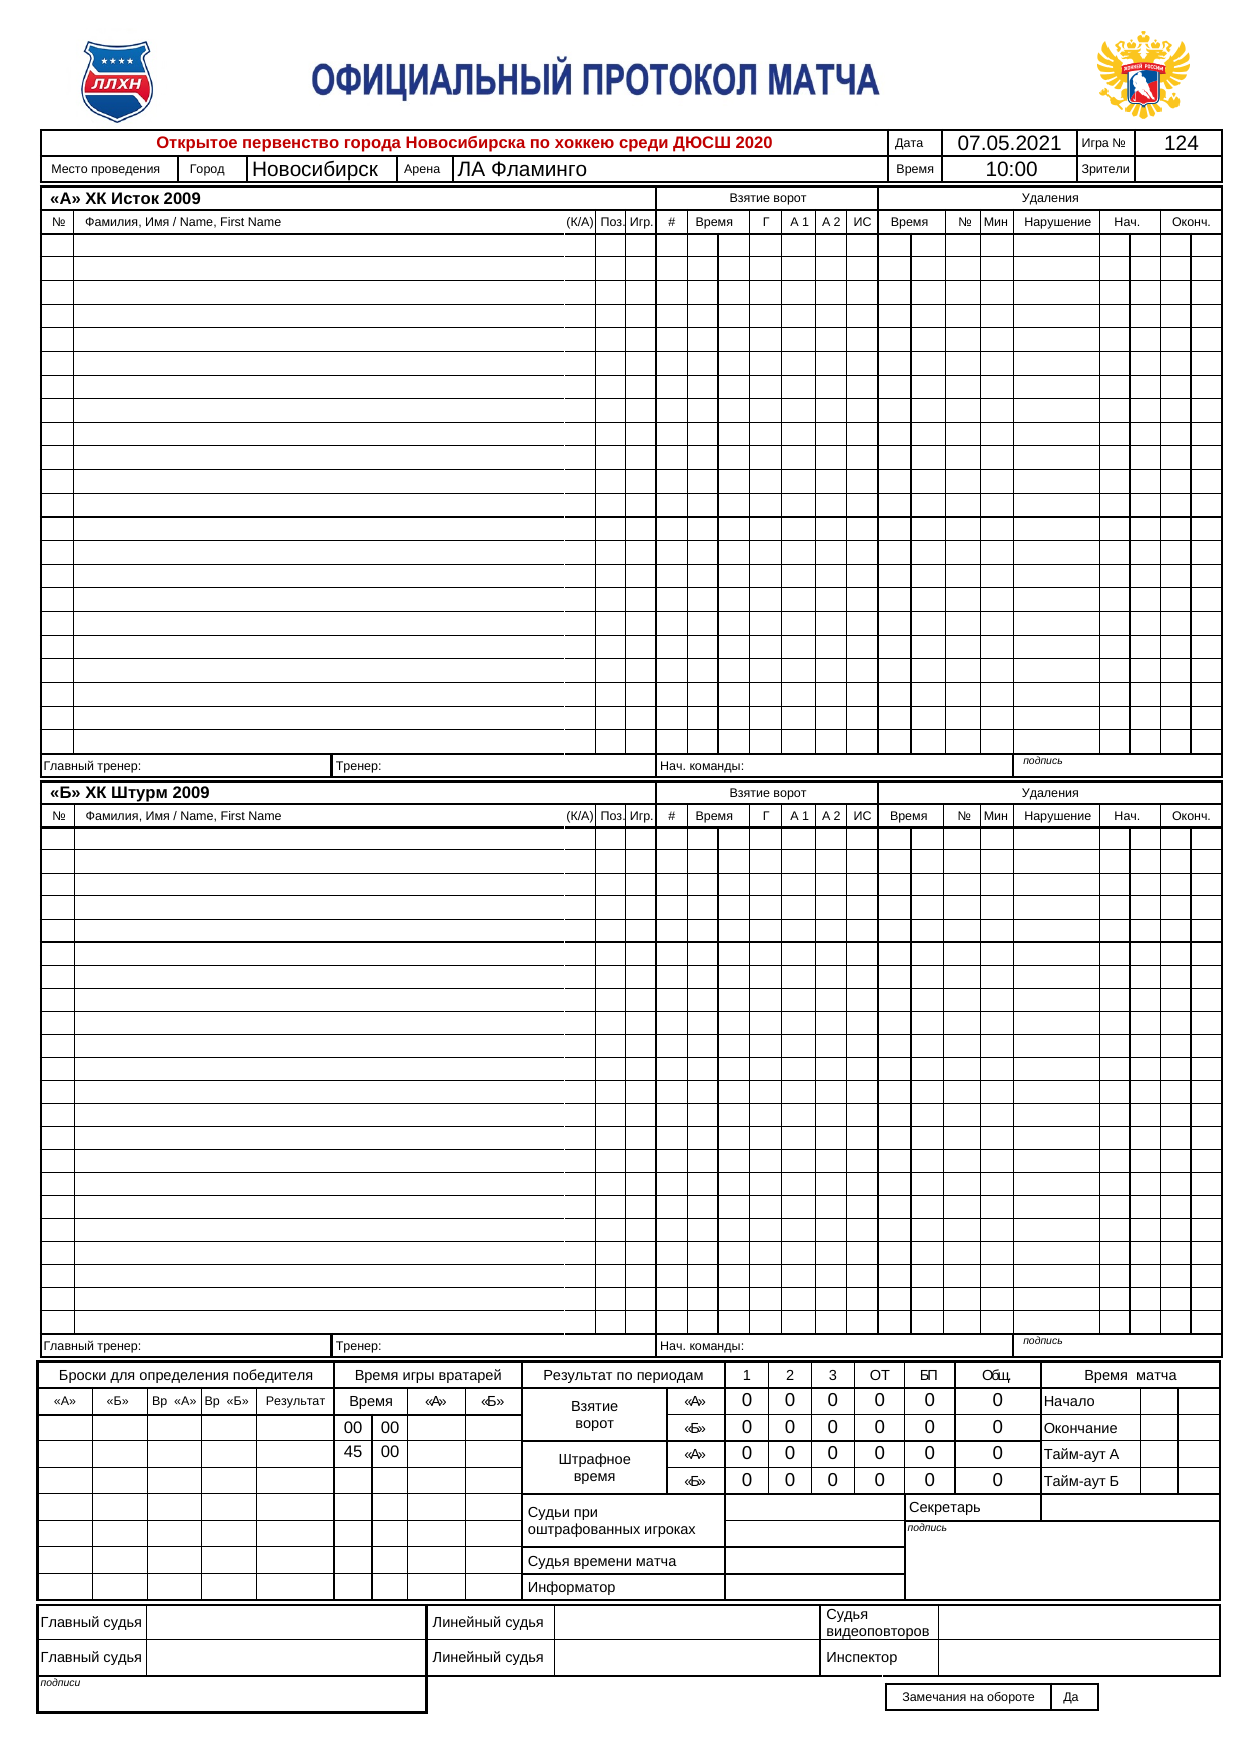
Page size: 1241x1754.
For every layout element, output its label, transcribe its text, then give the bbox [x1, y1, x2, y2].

table_cell [912, 1219, 943, 1241]
table_cell [74, 328, 564, 351]
table_cell [981, 1058, 1013, 1079]
table_cell [981, 1012, 1013, 1033]
table_cell [981, 1173, 1013, 1195]
table_cell [565, 1242, 595, 1264]
table_cell [657, 1242, 687, 1264]
table_cell [657, 1196, 687, 1218]
table_cell [750, 588, 781, 611]
table_cell [946, 494, 980, 516]
table_cell [912, 1265, 943, 1287]
table_cell [596, 235, 625, 256]
table_cell [1014, 707, 1099, 729]
table_cell [1014, 399, 1099, 422]
table_cell [981, 1311, 1013, 1333]
table_cell [816, 1058, 846, 1079]
table_cell [42, 470, 73, 493]
table_cell [847, 1058, 877, 1079]
table_cell [257, 1574, 333, 1599]
table_cell [1192, 850, 1221, 872]
table_cell А 2 [816, 211, 846, 233]
table_cell [1100, 1288, 1129, 1310]
table_cell [42, 707, 73, 729]
table_cell [1131, 470, 1160, 493]
table_cell Главный судья [39, 1640, 146, 1675]
table_cell [981, 1196, 1013, 1218]
table_cell 0 [769, 1415, 811, 1440]
table_cell [42, 829, 74, 849]
table_cell [596, 1058, 625, 1079]
table_cell [42, 257, 73, 280]
table_cell [565, 446, 595, 469]
table_cell [1161, 565, 1190, 587]
table_cell [750, 470, 781, 493]
table_cell [879, 636, 910, 658]
table_cell [816, 376, 846, 398]
table_cell [847, 874, 877, 895]
table_cell № [946, 211, 980, 233]
table_cell [1192, 707, 1221, 729]
table_cell [719, 659, 749, 682]
table_cell [719, 636, 749, 658]
table_cell [1131, 1127, 1160, 1149]
table_cell [719, 730, 749, 753]
table_cell [719, 235, 749, 256]
table_header 07.05.2021 [943, 131, 1076, 155]
table_cell [148, 1494, 201, 1520]
table_cell [981, 470, 1013, 493]
table_cell [565, 989, 595, 1011]
table_cell Фамилия, Имя / Name, First Name [75, 805, 565, 826]
table_cell [596, 1127, 625, 1149]
table_cell [719, 1242, 749, 1264]
table_cell [1192, 874, 1221, 895]
table_cell [1131, 1196, 1160, 1218]
table_cell [1131, 636, 1160, 658]
table_cell [782, 943, 815, 964]
table_cell [946, 518, 980, 540]
table_cell [816, 423, 846, 445]
table_cell [596, 1219, 625, 1241]
table_cell [657, 683, 687, 706]
table_cell [1014, 1219, 1099, 1241]
table_cell [981, 612, 1013, 634]
table_cell [688, 588, 717, 611]
table_cell [688, 328, 717, 351]
table_cell [782, 659, 815, 682]
table_cell [565, 1150, 595, 1172]
table_cell [1161, 423, 1190, 445]
table_cell [912, 989, 943, 1011]
table_cell [750, 1288, 781, 1310]
table_cell [946, 328, 980, 351]
table_cell [1141, 1468, 1177, 1493]
table_cell подпись [1014, 1335, 1221, 1356]
table_cell [202, 1468, 256, 1493]
table_cell [596, 966, 625, 987]
table_cell [847, 470, 877, 493]
table_cell [879, 659, 910, 682]
table_cell [1014, 446, 1099, 469]
table_cell [596, 494, 625, 516]
table_cell [1161, 1242, 1190, 1264]
table_cell [750, 730, 781, 753]
table_cell [981, 235, 1013, 256]
table_cell [596, 1196, 625, 1218]
table_cell [596, 1104, 625, 1126]
table_cell [981, 328, 1013, 351]
table_cell 45 [335, 1441, 371, 1467]
table_cell [981, 1288, 1013, 1310]
table_cell Результат [257, 1389, 333, 1413]
table_cell Тренер: [333, 1335, 655, 1356]
table_cell 0 [956, 1415, 1040, 1440]
table_cell [1192, 541, 1221, 564]
table_cell [816, 612, 846, 634]
table_cell [879, 829, 910, 849]
table_header Время игры вратарей [335, 1363, 521, 1387]
table_cell [847, 1104, 877, 1126]
table_cell [1100, 376, 1129, 398]
table_cell [74, 518, 564, 540]
table_cell [1192, 494, 1221, 516]
table_cell [596, 399, 625, 422]
table_cell [626, 494, 655, 516]
table_cell [981, 352, 1013, 374]
table_cell [42, 1104, 74, 1126]
table_cell [782, 257, 815, 280]
table_cell [816, 896, 846, 918]
table_cell [1161, 1150, 1190, 1172]
table_header «Б» ХК Штурм 2009 [42, 783, 655, 803]
table_cell Главный тренер: [42, 1335, 330, 1356]
table_cell [626, 659, 655, 682]
table_cell Г [750, 211, 781, 233]
table_cell [816, 1265, 846, 1287]
table_cell [944, 966, 980, 987]
table_header 2 [769, 1363, 811, 1387]
table_cell [596, 565, 625, 587]
table_cell [1014, 730, 1099, 753]
table_cell [750, 446, 781, 469]
table_cell [944, 1311, 980, 1333]
table_cell [1131, 1311, 1160, 1333]
table_cell [981, 1242, 1013, 1264]
table_cell [981, 707, 1013, 729]
table_cell [148, 1468, 201, 1493]
table_cell [555, 1640, 819, 1675]
table_cell [596, 1150, 625, 1172]
table_cell [782, 588, 815, 611]
table_cell [816, 1173, 846, 1195]
table_cell [879, 588, 910, 611]
table_cell [981, 730, 1013, 753]
table_cell [782, 470, 815, 493]
table_cell [816, 1150, 846, 1172]
table_cell [74, 352, 564, 374]
table_cell [847, 588, 877, 611]
table_cell [912, 1311, 943, 1333]
table_cell [93, 1521, 147, 1546]
table_cell [657, 1127, 687, 1149]
table_cell [1161, 874, 1190, 895]
table_cell [719, 1127, 749, 1149]
table_cell [1014, 920, 1099, 941]
table_cell [688, 1150, 717, 1172]
table_cell [565, 305, 595, 327]
table_cell [657, 1173, 687, 1195]
table_cell А 1 [782, 805, 815, 826]
table_cell [1100, 494, 1129, 516]
table_cell [1100, 541, 1129, 564]
table_cell [816, 874, 846, 895]
table_cell (К/А) [565, 805, 595, 826]
table_cell # [657, 805, 687, 826]
table_cell [1100, 683, 1129, 706]
table_cell [879, 281, 910, 303]
table_cell [782, 565, 815, 587]
table_cell [74, 683, 564, 706]
table_cell [688, 1104, 717, 1126]
table_cell [782, 1196, 815, 1218]
table_cell Нач. [1100, 211, 1160, 233]
table_cell [750, 707, 781, 729]
table_cell подпись [906, 1522, 1219, 1599]
table_cell [626, 943, 655, 964]
table_cell [688, 470, 717, 493]
table_cell [847, 1265, 877, 1287]
table_header Удаления [879, 783, 1221, 803]
table_cell [42, 1012, 74, 1033]
table_cell [944, 1150, 980, 1172]
table_cell [782, 446, 815, 469]
table_cell [75, 829, 564, 849]
table_cell Нач. команды: [657, 1335, 1012, 1356]
table_cell [782, 683, 815, 706]
table_cell [912, 352, 945, 374]
table_cell [879, 305, 910, 327]
table_cell [688, 943, 717, 964]
table_cell [596, 1288, 625, 1310]
table_cell Инспектор [821, 1640, 938, 1675]
table_cell [1014, 352, 1099, 374]
table_cell [981, 399, 1013, 422]
table_cell [782, 352, 815, 374]
table_cell [1131, 1081, 1160, 1103]
table_cell [1192, 328, 1221, 351]
table_cell [1192, 636, 1221, 658]
table_cell [408, 1468, 465, 1493]
table_cell [816, 1127, 846, 1149]
table_cell [847, 730, 877, 753]
table_cell [565, 494, 595, 516]
table_cell [75, 1196, 564, 1218]
table_cell [202, 1494, 256, 1520]
table_cell [726, 1495, 904, 1520]
table_cell [879, 612, 910, 634]
table_cell [688, 399, 717, 422]
table_cell [1014, 1012, 1099, 1033]
table_cell [688, 281, 717, 303]
table_cell [408, 1521, 465, 1546]
table_cell [626, 1150, 655, 1172]
table_cell [912, 518, 945, 540]
table_cell [912, 707, 945, 729]
table_cell [1161, 943, 1190, 964]
table_cell [946, 636, 980, 658]
table_cell [879, 874, 910, 895]
table_cell [1100, 565, 1129, 587]
table_cell [1042, 1495, 1219, 1520]
table_cell [1014, 541, 1099, 564]
table_cell [1192, 989, 1221, 1011]
table_cell [1100, 612, 1129, 634]
table_cell [1192, 1012, 1221, 1033]
table_cell [1192, 1311, 1221, 1333]
table_cell [688, 1035, 717, 1057]
table_cell [626, 281, 655, 303]
table_cell [847, 352, 877, 374]
table_cell [1100, 588, 1129, 611]
table_cell [657, 659, 687, 682]
table_cell [1014, 328, 1099, 351]
table_cell [75, 874, 564, 895]
table_cell [42, 730, 73, 753]
table_cell [946, 235, 980, 256]
table_cell [1192, 518, 1221, 540]
table_cell [719, 588, 749, 611]
table_cell [847, 328, 877, 351]
table_cell Судья видеоповторов [821, 1606, 938, 1639]
table_cell [75, 1127, 564, 1149]
table_cell 0 [812, 1468, 854, 1493]
table_cell [74, 470, 564, 493]
table_cell [657, 850, 687, 872]
table_cell [565, 1311, 595, 1333]
table_cell [688, 966, 717, 987]
table_cell [816, 518, 846, 540]
table_cell [565, 1012, 595, 1033]
table_cell [657, 730, 687, 753]
table_cell [657, 588, 687, 611]
table_cell [1131, 305, 1160, 327]
table_header 124 [1136, 131, 1221, 155]
table_cell [879, 399, 910, 422]
table_cell [946, 470, 980, 493]
table_cell [466, 1521, 521, 1546]
table_cell [1161, 1288, 1190, 1310]
table_cell [782, 1081, 815, 1103]
table_cell [782, 874, 815, 895]
table_cell [657, 1081, 687, 1103]
table_cell [1014, 423, 1099, 445]
table_cell [596, 1173, 625, 1195]
table_cell [74, 305, 564, 327]
table_cell 0 [726, 1468, 768, 1493]
table_cell [657, 446, 687, 469]
table_cell [981, 636, 1013, 658]
table_cell [1192, 1196, 1221, 1218]
table_cell [596, 896, 625, 918]
table_cell Поз. [596, 211, 625, 233]
table_cell [912, 636, 945, 658]
table_cell [719, 1104, 749, 1126]
table_cell [1131, 659, 1160, 682]
table_cell [816, 850, 846, 872]
table_cell [42, 1196, 74, 1218]
table_header Взятие ворот [657, 188, 877, 209]
table_cell [847, 1196, 877, 1218]
table_cell [719, 874, 749, 895]
table_cell Время [688, 211, 749, 233]
table_cell [944, 896, 980, 918]
table_cell [626, 829, 655, 849]
table_cell [626, 730, 655, 753]
table_cell [373, 1468, 407, 1493]
table_cell [1192, 966, 1221, 987]
table_cell [202, 1547, 256, 1573]
table_cell [93, 1441, 147, 1467]
table_cell [657, 1288, 687, 1310]
table_cell [981, 1127, 1013, 1149]
table_cell [75, 850, 564, 872]
table_cell [688, 257, 717, 280]
table_cell Город [179, 157, 246, 181]
table_cell [1161, 328, 1190, 351]
table_cell [750, 305, 781, 327]
table_cell [42, 423, 73, 445]
table_cell [565, 518, 595, 540]
table_cell [782, 281, 815, 303]
table_cell [719, 281, 749, 303]
table_cell [408, 1416, 465, 1440]
table_cell [1161, 541, 1190, 564]
table_cell [879, 446, 910, 469]
table_cell [75, 1081, 564, 1103]
table_cell [555, 1606, 819, 1639]
table_cell [74, 235, 564, 256]
table_cell [657, 1265, 687, 1287]
table_cell [946, 565, 980, 587]
table_cell [596, 989, 625, 1011]
table_cell [1014, 636, 1099, 658]
table_cell [816, 730, 846, 753]
table_cell [1192, 446, 1221, 469]
table_cell [42, 588, 73, 611]
table_cell [42, 636, 73, 658]
table_cell [1100, 305, 1129, 327]
table_cell [596, 1242, 625, 1264]
table_cell [1014, 829, 1099, 849]
table_cell [1192, 829, 1221, 849]
table_cell [565, 1058, 595, 1079]
table_cell [1100, 636, 1129, 658]
table_cell [847, 659, 877, 682]
table_header Результат по периодам [523, 1363, 724, 1387]
table_cell Нарушение [1014, 805, 1099, 826]
table_cell [1161, 659, 1190, 682]
table_cell [657, 376, 687, 398]
table_cell [42, 328, 73, 351]
table_cell [74, 376, 564, 398]
table_cell [944, 920, 980, 941]
table_cell [719, 376, 749, 398]
table_cell [879, 1058, 910, 1079]
table_cell [1014, 470, 1099, 493]
table_cell [1100, 1104, 1129, 1126]
table_cell [148, 1416, 201, 1440]
table_cell [565, 588, 595, 611]
table_cell [912, 1127, 943, 1149]
table_cell [847, 399, 877, 422]
table_cell [944, 943, 980, 964]
table_cell [981, 257, 1013, 280]
table_cell 0 [905, 1389, 954, 1413]
table_cell [39, 1494, 92, 1520]
table_cell [335, 1468, 371, 1493]
table_cell [750, 829, 781, 849]
table_cell Новосибирск [248, 157, 396, 181]
table_cell [42, 1081, 74, 1103]
table_cell [626, 235, 655, 256]
table_cell [1131, 1265, 1160, 1287]
table_cell [1131, 257, 1160, 280]
table_cell 0 [855, 1468, 904, 1493]
table_cell [1100, 896, 1129, 918]
table_cell [1192, 659, 1221, 682]
table_cell [1192, 920, 1221, 941]
table_cell [657, 1035, 687, 1057]
table_cell [1014, 1150, 1099, 1172]
table_cell [719, 896, 749, 918]
table_cell [750, 896, 781, 918]
table_cell [1161, 1196, 1190, 1218]
table_cell [879, 850, 910, 872]
table_cell [42, 850, 74, 872]
table_cell [657, 541, 687, 564]
table_cell [1100, 943, 1129, 964]
table_cell [596, 423, 625, 445]
table_cell [257, 1441, 333, 1467]
table_cell [565, 257, 595, 280]
table_cell [1131, 352, 1160, 374]
table_cell Начало [1042, 1389, 1140, 1413]
table_cell [688, 829, 717, 849]
table_cell [981, 943, 1013, 964]
table_cell [1192, 1058, 1221, 1079]
table_cell [202, 1416, 256, 1440]
table_cell [1161, 1058, 1190, 1079]
table_cell [1161, 1311, 1190, 1333]
table_cell [626, 399, 655, 422]
table_cell [879, 966, 910, 987]
table_cell [981, 305, 1013, 327]
table_cell [946, 707, 980, 729]
table_cell [596, 281, 625, 303]
table_cell [1192, 1104, 1221, 1126]
table_cell [42, 612, 73, 634]
table_cell [657, 874, 687, 895]
table_cell Г [750, 805, 781, 826]
table_cell [75, 966, 564, 987]
table_cell [1192, 1219, 1221, 1241]
table_cell [816, 541, 846, 564]
table_cell [42, 1127, 74, 1149]
table_cell Судья времени матча [523, 1548, 724, 1573]
table_cell [879, 1311, 910, 1333]
table_header 3 [812, 1363, 854, 1387]
table_cell [75, 1173, 564, 1195]
table_cell [202, 1441, 256, 1467]
table_cell 0 [812, 1415, 854, 1440]
table_cell [816, 588, 846, 611]
table_cell [466, 1494, 521, 1520]
table_cell [782, 1104, 815, 1126]
table_cell [596, 943, 625, 964]
table_cell [879, 1242, 910, 1264]
table_cell [1014, 565, 1099, 587]
table_cell [912, 1012, 943, 1033]
table_cell [750, 920, 781, 941]
table_cell [626, 707, 655, 729]
table_cell [626, 683, 655, 706]
table_cell [688, 1311, 717, 1333]
table_cell [944, 1219, 980, 1241]
table_cell [657, 896, 687, 918]
table_cell [1192, 943, 1221, 964]
table_cell [1100, 446, 1129, 469]
table_cell [1014, 1288, 1099, 1310]
table_cell [1014, 612, 1099, 634]
table_cell [565, 470, 595, 493]
table_cell [981, 541, 1013, 564]
table_cell [1161, 518, 1190, 540]
table_cell [847, 446, 877, 469]
table_cell [879, 707, 910, 729]
table_cell [847, 494, 877, 516]
table_cell [74, 446, 564, 469]
table_cell [1131, 874, 1160, 895]
table_cell [466, 1441, 521, 1467]
table_cell А 2 [816, 805, 846, 826]
table_cell № [42, 211, 73, 233]
table_cell [257, 1468, 333, 1493]
table_cell [847, 1242, 877, 1264]
table_cell [847, 896, 877, 918]
table_cell [1131, 423, 1160, 445]
table_cell [719, 966, 749, 987]
table_cell [93, 1468, 147, 1493]
table_cell [782, 707, 815, 729]
table_cell [1100, 920, 1129, 941]
table_cell [1100, 659, 1129, 682]
table_cell [981, 920, 1013, 941]
table_cell [74, 588, 564, 611]
table_cell [719, 328, 749, 351]
table_cell [1100, 257, 1129, 280]
table_cell [626, 328, 655, 351]
table_cell [626, 896, 655, 918]
table_cell [816, 470, 846, 493]
table_cell [1131, 1219, 1160, 1241]
table_cell [946, 399, 980, 422]
table_cell «А» [668, 1442, 724, 1467]
table_cell [782, 305, 815, 327]
table_cell [626, 1196, 655, 1218]
table_cell [946, 257, 980, 280]
table_cell [1192, 1081, 1221, 1103]
table_cell [1100, 1242, 1129, 1264]
table_cell [565, 896, 595, 918]
table_cell [1179, 1415, 1219, 1440]
table_cell [847, 281, 877, 303]
table_cell [782, 1265, 815, 1287]
table_cell [719, 850, 749, 872]
table_cell Нач. команды: [657, 755, 1012, 776]
table_cell [657, 235, 687, 256]
table_cell [944, 829, 980, 849]
table_cell [1100, 328, 1129, 351]
table_cell [657, 943, 687, 964]
table_cell [688, 1265, 717, 1287]
table_cell [1100, 423, 1129, 445]
table_cell «А» [408, 1389, 465, 1413]
table_cell [1014, 1265, 1099, 1287]
table_cell [912, 896, 943, 918]
table_cell [1099, 1682, 1220, 1711]
table_cell [74, 423, 564, 445]
table_cell [657, 1150, 687, 1172]
table_cell [688, 1012, 717, 1033]
table_cell [596, 850, 625, 872]
table_cell [782, 1311, 815, 1333]
table_header Удаления [879, 188, 1221, 209]
table_cell [1014, 1035, 1099, 1057]
table_cell [847, 1173, 877, 1195]
table_cell [1161, 1173, 1190, 1195]
table_cell [847, 1311, 877, 1333]
table_cell [257, 1547, 333, 1573]
table_cell [1100, 874, 1129, 895]
table_header Взятие ворот [657, 783, 877, 803]
table_cell [688, 376, 717, 398]
table_cell Нач. [1100, 805, 1160, 826]
table_cell [596, 257, 625, 280]
table_cell [688, 1127, 717, 1149]
table_cell [626, 352, 655, 374]
table_cell [1192, 588, 1221, 611]
table_cell [912, 281, 945, 303]
table_cell [75, 1035, 564, 1057]
table_cell [565, 920, 595, 941]
table_cell Вр «Б» [202, 1389, 256, 1413]
table_cell Вр «А» [148, 1389, 201, 1413]
table_cell [565, 707, 595, 729]
table_cell [944, 874, 980, 895]
table_cell [1161, 446, 1190, 469]
table_cell [596, 1081, 625, 1103]
table_cell [1131, 1058, 1160, 1079]
table_cell [1131, 376, 1160, 398]
table_cell [688, 235, 717, 256]
table_cell [912, 829, 943, 849]
table_cell [719, 518, 749, 540]
table_cell [879, 1265, 910, 1287]
table_cell [912, 1035, 943, 1057]
table_cell [75, 896, 564, 918]
table_cell [1100, 1150, 1129, 1172]
table_cell [816, 920, 846, 941]
table_cell [912, 470, 945, 493]
table_cell [946, 730, 980, 753]
table_cell [981, 829, 1013, 849]
table_cell [981, 966, 1013, 987]
table_cell [657, 612, 687, 634]
table_cell [1100, 707, 1129, 729]
table_cell [1161, 588, 1190, 611]
table_cell [42, 966, 74, 987]
table_cell [74, 494, 564, 516]
table_cell [944, 1173, 980, 1195]
table_cell [719, 989, 749, 1011]
table_cell № [944, 805, 980, 826]
table_cell [879, 1150, 910, 1172]
table_cell [719, 446, 749, 469]
table_cell [912, 920, 943, 941]
table_cell [1161, 1081, 1190, 1103]
table_cell «А» [39, 1389, 92, 1413]
table_cell [816, 707, 846, 729]
table_header Открытое первенство города Новосибирска по хоккею среди ДЮСШ 2020 [42, 131, 887, 155]
table_cell [719, 1311, 749, 1333]
table_cell [750, 328, 781, 351]
table_cell [688, 636, 717, 658]
table_cell [750, 943, 781, 964]
table_cell [946, 588, 980, 611]
table_cell [657, 352, 687, 374]
table_cell [657, 636, 687, 658]
table_cell подпись [1014, 755, 1221, 776]
table_cell [626, 1242, 655, 1264]
table_cell [75, 1311, 564, 1333]
table_cell [719, 1150, 749, 1172]
table_cell [75, 920, 564, 941]
table_cell [596, 829, 625, 849]
table_cell [688, 518, 717, 540]
table_cell [565, 874, 595, 895]
table_cell [944, 1104, 980, 1126]
table_cell [750, 1196, 781, 1218]
table_cell [1014, 281, 1099, 303]
table_cell [719, 470, 749, 493]
table_cell [944, 1127, 980, 1149]
table_cell [565, 423, 595, 445]
table_cell [596, 730, 625, 753]
table_cell [1014, 305, 1099, 327]
table_cell 0 [726, 1442, 768, 1467]
table_cell [782, 1035, 815, 1057]
table_cell [1192, 257, 1221, 280]
table_cell [1014, 518, 1099, 540]
table_cell [202, 1574, 256, 1599]
table_cell [335, 1547, 371, 1573]
table_cell [1161, 494, 1190, 516]
table_cell [1014, 1127, 1099, 1149]
table_cell [565, 1265, 595, 1287]
table_cell [657, 1311, 687, 1333]
table_cell [626, 612, 655, 634]
table_cell [42, 1265, 74, 1287]
table_cell 0 [905, 1415, 954, 1440]
table_cell [657, 707, 687, 729]
table_cell [1131, 541, 1160, 564]
table_cell ИС [847, 805, 877, 826]
table_cell [946, 446, 980, 469]
table_cell [816, 1219, 846, 1241]
table_cell [657, 494, 687, 516]
table_cell [719, 565, 749, 587]
table_cell [565, 966, 595, 987]
table_cell [847, 1081, 877, 1103]
table_cell [719, 1288, 749, 1310]
table_cell [565, 659, 595, 682]
table_cell [42, 399, 73, 422]
table_cell [42, 281, 73, 303]
table_header «А» ХК Исток 2009 [42, 188, 655, 209]
table_cell [688, 896, 717, 918]
table_cell [750, 659, 781, 682]
table_cell 0 [769, 1442, 811, 1467]
table_cell [75, 1265, 564, 1287]
table_cell [912, 235, 945, 256]
table_cell [879, 328, 910, 351]
table_cell [1014, 966, 1099, 987]
table_cell [1100, 1173, 1129, 1195]
table_cell Главный тренер: [42, 755, 330, 776]
table_cell [782, 1127, 815, 1149]
table_cell [847, 612, 877, 634]
table_cell [719, 1265, 749, 1287]
table_cell [1141, 1441, 1177, 1467]
table_cell [1192, 305, 1221, 327]
table_cell [42, 1242, 74, 1264]
table_cell [782, 518, 815, 540]
table_cell [596, 683, 625, 706]
table_cell «Б» [93, 1389, 147, 1413]
table_cell [1161, 612, 1190, 634]
table_cell [596, 1035, 625, 1057]
table_cell [39, 1521, 92, 1546]
table_cell [657, 1058, 687, 1079]
table_header БП [905, 1363, 954, 1387]
table_cell [750, 565, 781, 587]
table_cell [1192, 1035, 1221, 1057]
table_cell [816, 328, 846, 351]
table_cell [408, 1494, 465, 1520]
table_cell [39, 1416, 92, 1440]
table_cell [1100, 1012, 1129, 1033]
table_cell [912, 446, 945, 469]
table_cell [719, 399, 749, 422]
table_cell [816, 446, 846, 469]
table_cell [428, 1677, 882, 1711]
table_cell [626, 1288, 655, 1310]
table_cell 0 [726, 1389, 768, 1413]
table_cell [1100, 1265, 1129, 1287]
table_cell [1161, 305, 1190, 327]
table_cell [1161, 1265, 1190, 1287]
table_cell [1014, 1173, 1099, 1195]
table_cell [42, 494, 73, 516]
table_cell [42, 896, 74, 918]
table_cell [688, 423, 717, 445]
table_cell [750, 989, 781, 1011]
table_cell [373, 1547, 407, 1573]
table_cell [1161, 730, 1190, 753]
table_cell [912, 305, 945, 327]
table_cell [912, 328, 945, 351]
table_cell [688, 565, 717, 587]
table_cell [148, 1547, 201, 1573]
table_cell [565, 1127, 595, 1149]
table_cell [626, 470, 655, 493]
table_cell [408, 1441, 465, 1467]
table_cell [750, 966, 781, 987]
table_cell [688, 1219, 717, 1241]
table_cell [912, 943, 943, 964]
table_cell [879, 470, 910, 493]
table_cell [657, 829, 687, 849]
table_cell [148, 1441, 201, 1467]
table_header Дата [889, 131, 941, 155]
table_cell [847, 850, 877, 872]
table_cell [74, 659, 564, 682]
table_cell [1100, 352, 1129, 374]
table_cell [1100, 989, 1129, 1011]
table_cell [1131, 966, 1160, 987]
table_cell [565, 541, 595, 564]
table_cell [847, 683, 877, 706]
table_cell [912, 1150, 943, 1172]
table_cell [657, 966, 687, 987]
table_cell [688, 1081, 717, 1103]
table_cell [944, 1242, 980, 1264]
table_cell [879, 1196, 910, 1218]
table_cell [1100, 399, 1129, 422]
table_cell [657, 470, 687, 493]
table_cell [782, 730, 815, 753]
table_cell [1161, 707, 1190, 729]
table_cell [688, 305, 717, 327]
table_cell [42, 1058, 74, 1079]
table_cell [1014, 235, 1099, 256]
table_cell (К/А) [565, 211, 595, 233]
table_cell [1131, 1242, 1160, 1264]
table_cell [1131, 235, 1160, 256]
table_cell [879, 352, 910, 374]
table_cell [1014, 1104, 1099, 1126]
table_cell [816, 636, 846, 658]
table_cell [1141, 1389, 1177, 1413]
table_cell Линейный судья [428, 1606, 554, 1639]
table_cell [946, 541, 980, 564]
table_cell [42, 565, 73, 587]
table_cell [93, 1547, 147, 1573]
table_cell Место проведения [42, 157, 177, 181]
table_cell [565, 1196, 595, 1218]
table_cell [981, 281, 1013, 303]
table_cell [1014, 850, 1099, 872]
table_cell [912, 399, 945, 422]
table_cell [981, 1081, 1013, 1103]
table_cell [719, 305, 749, 327]
table_cell [1131, 494, 1160, 516]
table_cell [981, 659, 1013, 682]
table_cell [42, 1311, 74, 1333]
table_cell 00 [335, 1416, 371, 1440]
table_cell подписи [39, 1677, 425, 1711]
table_cell 0 [956, 1389, 1040, 1413]
table_cell [944, 1265, 980, 1287]
table_cell [42, 1219, 74, 1241]
table_cell [1161, 850, 1190, 872]
table_cell [816, 989, 846, 1011]
table_cell [1192, 352, 1221, 374]
table_cell [847, 1012, 877, 1033]
table_cell [1161, 1012, 1190, 1033]
table_cell [719, 920, 749, 941]
table_cell [946, 376, 980, 398]
table_cell [39, 1468, 92, 1493]
table_cell [688, 874, 717, 895]
table_cell [1014, 1081, 1099, 1103]
table_cell [1131, 1104, 1160, 1126]
table_cell [1192, 1127, 1221, 1149]
table_cell [596, 541, 625, 564]
table_cell [782, 328, 815, 351]
table_cell [626, 1311, 655, 1333]
table_cell [944, 1012, 980, 1033]
table_cell [408, 1574, 465, 1599]
table_cell [912, 565, 945, 587]
table_cell «А» [668, 1389, 724, 1413]
table_cell 0 [726, 1415, 768, 1440]
table_cell [750, 494, 781, 516]
table_cell [626, 1035, 655, 1057]
table_cell [1161, 1127, 1190, 1149]
table_cell [944, 850, 980, 872]
table_cell [912, 1173, 943, 1195]
table_cell [782, 235, 815, 256]
table_cell [596, 920, 625, 941]
table_cell [626, 1081, 655, 1103]
table_cell [42, 1035, 74, 1057]
table_cell [39, 1574, 92, 1599]
table_cell [626, 920, 655, 941]
table_cell 10:00 [943, 157, 1076, 181]
table_cell [596, 328, 625, 351]
table_cell [1131, 943, 1160, 964]
table_cell [750, 1173, 781, 1195]
table_cell [565, 235, 595, 256]
table_cell [750, 874, 781, 895]
table_cell [626, 588, 655, 611]
table_cell Тайм-аут А [1042, 1441, 1140, 1467]
table_cell [981, 1219, 1013, 1241]
table_cell [74, 636, 564, 658]
table_cell [1100, 1311, 1129, 1333]
table_cell 00 [373, 1441, 407, 1467]
table_cell [596, 636, 625, 658]
table_cell [879, 1081, 910, 1103]
table_cell [1192, 376, 1221, 398]
table_cell [912, 1288, 943, 1310]
table_cell [750, 1081, 781, 1103]
table_cell [847, 707, 877, 729]
table_cell Штрафное время [523, 1442, 666, 1493]
table_cell [782, 1219, 815, 1241]
table_cell [1100, 518, 1129, 540]
table_cell [719, 829, 749, 849]
table_cell [596, 659, 625, 682]
table_cell [565, 1104, 595, 1126]
table_cell [1100, 235, 1129, 256]
table_cell [981, 896, 1013, 918]
table_header 1 [726, 1363, 768, 1387]
table_cell [626, 423, 655, 445]
table_cell [847, 235, 877, 256]
table_cell [782, 966, 815, 987]
table_cell Время [879, 805, 943, 826]
table_cell [912, 874, 943, 895]
table_cell [466, 1547, 521, 1573]
table_cell [847, 1288, 877, 1310]
table_cell [42, 352, 73, 374]
table_cell [750, 850, 781, 872]
table_cell [1161, 1219, 1190, 1241]
table_cell [981, 1150, 1013, 1172]
table_cell [466, 1416, 521, 1440]
table_cell Арена [398, 157, 452, 181]
table_cell [1192, 612, 1221, 634]
table_cell [147, 1606, 425, 1639]
table_cell ИС [847, 211, 877, 233]
table_cell [981, 874, 1013, 895]
table_cell # [657, 211, 687, 233]
table_cell [1179, 1468, 1219, 1493]
table_cell [466, 1468, 521, 1493]
table_cell [912, 376, 945, 398]
table_cell [1141, 1415, 1177, 1440]
table_cell [657, 1012, 687, 1033]
table_cell [93, 1574, 147, 1599]
table_cell [1161, 829, 1190, 849]
table_cell [565, 636, 595, 658]
table_cell [596, 1012, 625, 1033]
table_cell [565, 1219, 595, 1241]
table_cell [565, 1035, 595, 1057]
table_cell [816, 1196, 846, 1218]
table_header Да [1052, 1685, 1097, 1709]
table_cell [626, 565, 655, 587]
table_cell [565, 1288, 595, 1310]
table_cell [42, 541, 73, 564]
table_cell [847, 423, 877, 445]
table_cell [750, 1104, 781, 1126]
table_cell [75, 1058, 564, 1079]
table_cell 0 [812, 1389, 854, 1413]
table_cell [750, 683, 781, 706]
table_cell [565, 1081, 595, 1103]
table_cell [626, 1219, 655, 1241]
table_cell 0 [905, 1468, 954, 1493]
table_cell [1192, 683, 1221, 706]
table_cell [750, 1150, 781, 1172]
table_cell [750, 612, 781, 634]
table_cell [657, 399, 687, 422]
table_cell [688, 1058, 717, 1079]
table_cell [75, 1219, 564, 1241]
table_cell [626, 376, 655, 398]
table_cell Игр. [626, 805, 655, 826]
table_cell [565, 1173, 595, 1195]
table_cell [1100, 1219, 1129, 1241]
table_cell [782, 541, 815, 564]
table_cell [981, 494, 1013, 516]
table_cell [1161, 636, 1190, 658]
table_header Броски для определения победителя [39, 1363, 333, 1387]
table_cell [847, 920, 877, 941]
table_cell [596, 874, 625, 895]
table_cell «Б» [668, 1468, 724, 1493]
table_header ОТ [855, 1363, 904, 1387]
table_cell [944, 989, 980, 1011]
table_cell [1100, 1127, 1129, 1149]
table_cell [74, 730, 564, 753]
table_cell [335, 1521, 371, 1546]
table_cell Взятие ворот [523, 1389, 666, 1440]
table_cell [981, 850, 1013, 872]
table_cell [1014, 376, 1099, 398]
table_cell [912, 1058, 943, 1079]
table_cell [1192, 281, 1221, 303]
table_cell [657, 989, 687, 1011]
table_cell Нарушение [1014, 211, 1099, 233]
table_cell [719, 1035, 749, 1057]
table_cell [408, 1547, 465, 1573]
table_cell [1192, 1150, 1221, 1172]
table_cell [719, 1012, 749, 1033]
table_cell [782, 829, 815, 849]
table_cell [1100, 1196, 1129, 1218]
table_cell [1100, 966, 1129, 987]
table_cell [1192, 1288, 1221, 1310]
table_cell [596, 707, 625, 729]
table_cell [816, 1242, 846, 1264]
table_cell ЛА Фламинго [454, 157, 887, 181]
table_cell [816, 565, 846, 587]
table_cell [202, 1521, 256, 1546]
table_cell [719, 541, 749, 564]
table_cell [626, 989, 655, 1011]
table_cell Секретарь [906, 1495, 1040, 1520]
table_cell [719, 1081, 749, 1103]
table_cell [1014, 683, 1099, 706]
table_cell [657, 1219, 687, 1241]
table_cell [879, 518, 910, 540]
table_cell [939, 1640, 1219, 1675]
table_cell [74, 257, 564, 280]
table_cell [912, 966, 943, 987]
table_cell [847, 1035, 877, 1057]
table_cell [912, 659, 945, 682]
table_cell [944, 1035, 980, 1057]
table_cell [1100, 1081, 1129, 1103]
table_cell Тренер: [333, 755, 655, 776]
table_cell [565, 565, 595, 587]
table_cell [1131, 328, 1160, 351]
table_cell [565, 612, 595, 634]
table_cell [1179, 1441, 1219, 1467]
table_cell [565, 730, 595, 753]
table_cell 0 [855, 1389, 904, 1413]
table_cell [879, 920, 910, 941]
table_cell Время [879, 211, 945, 233]
table_cell [782, 376, 815, 398]
table_cell [565, 829, 595, 849]
table_cell Игр. [626, 211, 655, 233]
table_cell [688, 494, 717, 516]
table_cell [626, 874, 655, 895]
table_cell [657, 328, 687, 351]
table_cell [75, 1288, 564, 1310]
table_cell [1100, 850, 1129, 872]
table_cell [565, 352, 595, 374]
table_cell [847, 305, 877, 327]
table_cell [1131, 518, 1160, 540]
table_cell [750, 518, 781, 540]
table_cell [596, 376, 625, 398]
table_cell [1131, 850, 1160, 872]
table_cell [782, 1058, 815, 1079]
table_cell [657, 423, 687, 445]
table_cell [816, 829, 846, 849]
table_cell [42, 1173, 74, 1195]
table_cell Мин [981, 211, 1013, 233]
table_cell [944, 1288, 980, 1310]
table_cell [42, 874, 74, 895]
table_cell 0 [855, 1415, 904, 1440]
table_cell [626, 446, 655, 469]
table_cell [657, 305, 687, 327]
table_cell [816, 1311, 846, 1333]
table_cell [981, 565, 1013, 587]
table_cell [335, 1574, 371, 1599]
table_cell [1014, 588, 1099, 611]
table_cell [688, 352, 717, 374]
table_cell [596, 352, 625, 374]
table_cell [626, 1058, 655, 1079]
table_cell [782, 896, 815, 918]
table_cell [879, 1173, 910, 1195]
table_cell [912, 1242, 943, 1264]
table_cell [726, 1575, 904, 1599]
table_cell [944, 1196, 980, 1218]
table_cell [596, 518, 625, 540]
table_cell [626, 1265, 655, 1287]
table_cell [981, 1104, 1013, 1126]
table_cell [75, 989, 564, 1011]
table_cell [750, 235, 781, 256]
table_cell [879, 1288, 910, 1310]
table_cell [688, 612, 717, 634]
table_cell [1161, 470, 1190, 493]
table_cell [688, 446, 717, 469]
table_cell [42, 989, 74, 1011]
table_cell Окончание [1042, 1415, 1140, 1440]
table_cell [1192, 565, 1221, 587]
table_cell [1100, 470, 1129, 493]
table_cell [1100, 1035, 1129, 1057]
table_cell [782, 399, 815, 422]
table_cell [373, 1574, 407, 1599]
table_cell [626, 1127, 655, 1149]
table_cell [1161, 281, 1190, 303]
table_cell [782, 494, 815, 516]
table_cell [816, 235, 846, 256]
table_cell [847, 541, 877, 564]
table_cell [879, 1127, 910, 1149]
table_cell [847, 565, 877, 587]
table_cell [373, 1521, 407, 1546]
table_cell [847, 376, 877, 398]
table_header Замечания на обороте [887, 1685, 1050, 1709]
table_cell [726, 1521, 904, 1546]
table_cell [39, 1441, 92, 1467]
table_cell [42, 235, 73, 256]
table_cell [688, 1288, 717, 1310]
table_cell 0 [956, 1442, 1040, 1467]
table_cell Оконч. [1161, 211, 1221, 233]
table_cell [42, 943, 74, 964]
table_cell [75, 1242, 564, 1264]
table_cell [946, 612, 980, 634]
table_cell Тайм-аут Б [1042, 1468, 1140, 1493]
table_cell [596, 1311, 625, 1333]
table_cell [946, 659, 980, 682]
table_cell [816, 1288, 846, 1310]
table_cell [847, 1150, 877, 1172]
table_cell [847, 829, 877, 849]
table_cell [1131, 1173, 1160, 1195]
table_cell [719, 1173, 749, 1195]
table_cell [847, 1219, 877, 1241]
table_cell [912, 1081, 943, 1103]
table_cell [750, 1242, 781, 1264]
table_cell «Б » [466, 1389, 521, 1413]
table_cell [1014, 494, 1099, 516]
table_cell [719, 1219, 749, 1241]
table_cell [719, 612, 749, 634]
table_cell [596, 470, 625, 493]
table_cell [782, 1173, 815, 1195]
table_cell Мин [981, 805, 1013, 826]
table_cell [657, 1104, 687, 1126]
table_cell [42, 305, 73, 327]
table_cell [912, 683, 945, 706]
table_cell [879, 1012, 910, 1033]
table_cell [596, 1265, 625, 1287]
table_cell [847, 989, 877, 1011]
table_cell [946, 281, 980, 303]
table_cell [1131, 989, 1160, 1011]
table_cell [565, 376, 595, 398]
table_cell [782, 1288, 815, 1310]
picture [5, 28, 1197, 129]
table_cell [981, 518, 1013, 540]
table_cell [1131, 1288, 1160, 1310]
table_cell [626, 541, 655, 564]
table_cell [816, 494, 846, 516]
table_cell [1161, 989, 1190, 1011]
table_cell [1161, 399, 1190, 422]
table_cell [1192, 1173, 1221, 1195]
table_cell [1131, 1035, 1160, 1057]
table_cell [816, 1012, 846, 1033]
table_cell «Б» [668, 1415, 724, 1440]
table_cell [688, 730, 717, 753]
table_cell [257, 1521, 333, 1546]
table_cell [1014, 1311, 1099, 1333]
table_cell [1192, 1265, 1221, 1287]
table_cell [1131, 565, 1160, 587]
table_cell [719, 494, 749, 516]
table_cell [626, 1173, 655, 1195]
table_cell [688, 541, 717, 564]
table_cell [879, 423, 910, 445]
table_cell [596, 305, 625, 327]
table_cell [981, 423, 1013, 445]
table_cell [596, 588, 625, 611]
table_cell [912, 850, 943, 872]
table_cell [719, 352, 749, 374]
table_cell [816, 399, 846, 422]
table_cell [847, 636, 877, 658]
table_cell [816, 257, 846, 280]
table_cell [981, 588, 1013, 611]
table_cell [912, 1196, 943, 1218]
table_cell [816, 1035, 846, 1057]
table_cell [816, 943, 846, 964]
table_cell [1161, 683, 1190, 706]
table_cell 0 [855, 1442, 904, 1467]
table_cell [912, 730, 945, 753]
table_cell Время [335, 1389, 407, 1413]
table_cell [879, 235, 910, 256]
table_cell [879, 683, 910, 706]
table_cell [93, 1416, 147, 1440]
table_cell [782, 1012, 815, 1033]
table_cell [719, 1196, 749, 1218]
table_cell [912, 494, 945, 516]
table_cell [688, 1196, 717, 1218]
table_cell [1161, 966, 1190, 987]
table_cell [147, 1640, 425, 1675]
table_header Общ. [956, 1363, 1040, 1387]
table_cell [816, 659, 846, 682]
table_cell [657, 920, 687, 941]
table_cell [782, 612, 815, 634]
table_cell [939, 1606, 1219, 1639]
table_cell [596, 612, 625, 634]
table_cell [879, 1104, 910, 1126]
table_cell [42, 683, 73, 706]
table_cell [726, 1548, 904, 1573]
table_cell [257, 1416, 333, 1440]
table_cell [719, 1058, 749, 1079]
table_cell [688, 989, 717, 1011]
table_cell [626, 636, 655, 658]
table_header Время матча [1042, 1363, 1219, 1387]
table_cell [74, 541, 564, 564]
table_cell [782, 920, 815, 941]
table_cell [42, 376, 73, 398]
table_cell [750, 376, 781, 398]
table_cell [1100, 829, 1129, 849]
table_cell [981, 683, 1013, 706]
table_cell [981, 376, 1013, 398]
table_cell [750, 423, 781, 445]
table_cell [1192, 1242, 1221, 1264]
table_cell [847, 966, 877, 987]
table_cell [1161, 257, 1190, 280]
table_cell [626, 518, 655, 540]
table_cell [466, 1574, 521, 1599]
table_cell [946, 683, 980, 706]
table_cell [847, 943, 877, 964]
table_cell [719, 257, 749, 280]
table_cell [750, 1127, 781, 1149]
table_cell [879, 989, 910, 1011]
table_cell [1131, 1150, 1160, 1172]
table_cell [565, 399, 595, 422]
table_cell [883, 1677, 1220, 1681]
table_cell [912, 541, 945, 564]
table_cell [981, 446, 1013, 469]
table_cell [981, 989, 1013, 1011]
table_cell [782, 636, 815, 658]
table_cell [42, 1150, 74, 1172]
table_cell [1161, 1035, 1190, 1057]
table_cell [879, 376, 910, 398]
table_cell [782, 1150, 815, 1172]
table_cell [1179, 1389, 1219, 1413]
table_cell Главный судья [39, 1606, 146, 1639]
table_cell [626, 966, 655, 987]
table_cell [946, 423, 980, 445]
table_cell [626, 257, 655, 280]
table_cell [1192, 399, 1221, 422]
table_cell [816, 281, 846, 303]
table_cell [1161, 352, 1190, 374]
table_cell [74, 612, 564, 634]
table_cell [879, 730, 910, 753]
table_cell [1161, 235, 1190, 256]
table_cell [1014, 257, 1099, 280]
table_cell [1131, 399, 1160, 422]
table_cell [816, 305, 846, 327]
table_cell [782, 989, 815, 1011]
table_cell [74, 399, 564, 422]
table_cell [335, 1494, 371, 1520]
table_cell [1136, 157, 1221, 181]
table_cell [750, 1311, 781, 1333]
table_cell № [42, 805, 74, 826]
table_cell [42, 920, 74, 941]
table_cell [1100, 281, 1129, 303]
table_cell Время [889, 157, 941, 181]
table_cell [750, 1058, 781, 1079]
table_cell [1131, 612, 1160, 634]
table_cell [981, 1265, 1013, 1287]
table_cell [565, 281, 595, 303]
table_cell 0 [769, 1389, 811, 1413]
table_cell Фамилия, Имя / Name, First Name [74, 211, 565, 233]
table_cell [750, 352, 781, 374]
table_cell [946, 305, 980, 327]
table_cell [1131, 683, 1160, 706]
table_cell [74, 707, 564, 729]
table_cell Зрители [1078, 157, 1134, 181]
table_cell [657, 565, 687, 587]
table_cell [981, 1035, 1013, 1057]
table_cell [1100, 1058, 1129, 1079]
table_cell [847, 257, 877, 280]
table_cell [74, 281, 564, 303]
table_cell [565, 328, 595, 351]
table_cell [688, 683, 717, 706]
table_header Игра № [1078, 131, 1134, 155]
table_cell [1131, 829, 1160, 849]
table_cell [1192, 470, 1221, 493]
table_cell [1192, 730, 1221, 753]
table_cell 00 [373, 1416, 407, 1440]
table_cell [148, 1574, 201, 1599]
table_cell [688, 850, 717, 872]
table_cell [847, 518, 877, 540]
table_cell [879, 257, 910, 280]
table_cell [93, 1494, 147, 1520]
table_cell [42, 446, 73, 469]
table_cell [688, 659, 717, 682]
table_cell [719, 707, 749, 729]
table_cell [782, 423, 815, 445]
table_cell [750, 636, 781, 658]
table_cell [719, 683, 749, 706]
table_cell [719, 423, 749, 445]
table_cell [1131, 1012, 1160, 1033]
table_cell Поз. [596, 805, 625, 826]
table_cell [944, 1081, 980, 1103]
table_cell [912, 257, 945, 280]
table_cell [1014, 1058, 1099, 1079]
table_cell [626, 850, 655, 872]
table_cell [750, 541, 781, 564]
table_cell [879, 541, 910, 564]
table_cell [750, 1219, 781, 1241]
table_cell [74, 565, 564, 587]
table_cell [373, 1494, 407, 1520]
table_cell [1192, 235, 1221, 256]
table_cell Информатор [523, 1575, 724, 1599]
table_cell [565, 850, 595, 872]
table_cell [816, 1081, 846, 1103]
table_cell [1192, 896, 1221, 918]
table_cell [1014, 659, 1099, 682]
table_cell [1131, 281, 1160, 303]
table_cell [912, 612, 945, 634]
table_cell Время [688, 805, 749, 826]
table_cell [750, 257, 781, 280]
table_cell [1014, 943, 1099, 964]
table_cell [39, 1547, 92, 1573]
table_cell Судьи при оштрафованных игроках [523, 1495, 724, 1546]
table_cell [879, 943, 910, 964]
table_cell [1014, 896, 1099, 918]
table_cell [750, 1035, 781, 1057]
table_cell 0 [769, 1468, 811, 1493]
table_cell [1100, 730, 1129, 753]
table_cell [750, 399, 781, 422]
table_cell [816, 1104, 846, 1126]
table_cell [1161, 376, 1190, 398]
table_cell [750, 281, 781, 303]
table_cell [1014, 1242, 1099, 1264]
table_cell [1192, 423, 1221, 445]
table_cell [657, 257, 687, 280]
table_cell [1131, 588, 1160, 611]
table_cell [816, 352, 846, 374]
table_cell [42, 659, 73, 682]
table_cell [944, 1058, 980, 1079]
table_cell [688, 707, 717, 729]
table_cell [782, 1242, 815, 1264]
table_cell Оконч. [1161, 805, 1221, 826]
table_cell [782, 850, 815, 872]
table_cell Линейный судья [428, 1640, 554, 1675]
table_cell [1161, 1104, 1190, 1126]
table_cell [912, 1104, 943, 1126]
table_cell [1161, 920, 1190, 941]
table_cell 0 [905, 1442, 954, 1467]
table_cell [879, 1035, 910, 1057]
table_cell [1014, 874, 1099, 895]
table_cell [626, 305, 655, 327]
table_cell [688, 1242, 717, 1264]
table_cell [879, 565, 910, 587]
table_cell [1131, 446, 1160, 469]
table_cell [626, 1104, 655, 1126]
table_cell [1014, 1196, 1099, 1218]
table_cell [688, 920, 717, 941]
table_cell [879, 494, 910, 516]
table_cell [719, 943, 749, 964]
table_cell [657, 281, 687, 303]
table_cell [657, 518, 687, 540]
table_cell [1014, 989, 1099, 1011]
table_cell [816, 966, 846, 987]
table_cell [75, 1150, 564, 1172]
table_cell [596, 446, 625, 469]
table_cell [626, 1012, 655, 1033]
table_cell 0 [956, 1468, 1040, 1493]
table_cell [1131, 707, 1160, 729]
table_cell [688, 1173, 717, 1195]
table_cell [750, 1265, 781, 1287]
table_cell [946, 352, 980, 374]
table_cell [1131, 920, 1160, 941]
table_cell [42, 518, 73, 540]
table_cell [912, 588, 945, 611]
table_cell [565, 683, 595, 706]
table_cell А 1 [782, 211, 815, 233]
table_cell [565, 943, 595, 964]
table_cell [1131, 896, 1160, 918]
table_cell 0 [812, 1442, 854, 1467]
table_cell [879, 1219, 910, 1241]
table_cell [750, 1012, 781, 1033]
table_cell [816, 683, 846, 706]
table_cell [912, 423, 945, 445]
table_cell [879, 896, 910, 918]
table_cell [148, 1521, 201, 1546]
table_cell [1161, 896, 1190, 918]
table_cell [847, 1127, 877, 1149]
table_cell [257, 1494, 333, 1520]
table_cell [75, 1104, 564, 1126]
table_cell [75, 1012, 564, 1033]
table_cell [42, 1288, 74, 1310]
table_cell [1131, 730, 1160, 753]
table_cell [75, 943, 564, 964]
